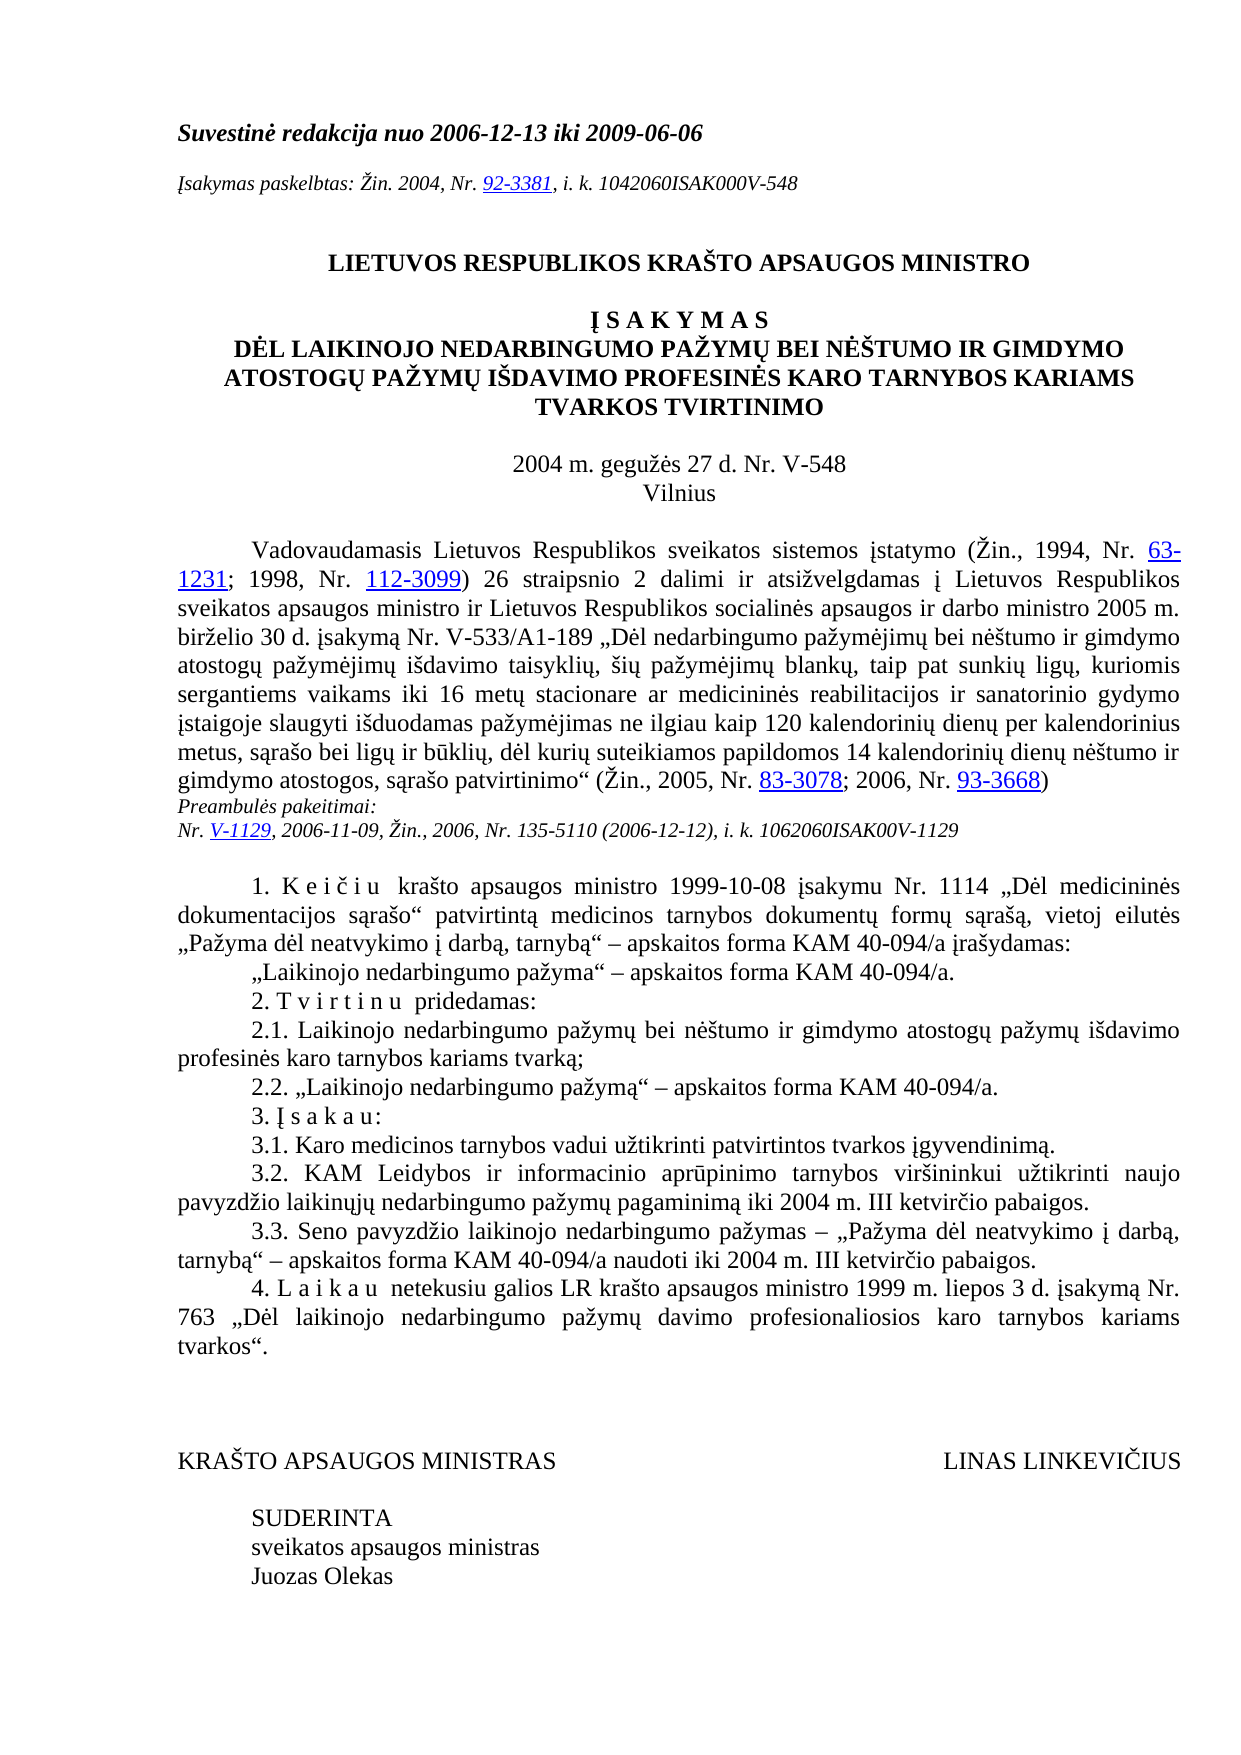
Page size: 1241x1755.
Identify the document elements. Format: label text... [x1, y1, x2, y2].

text Juozas Olekas [177, 1561, 1181, 1590]
text Įsakymas paskelbtas: Žin. 2004, Nr. 92-3381, i. k. 1042060ISAK000V-548 [177, 171, 1181, 195]
text „Laikinojo nedarbingumo pažyma“ – apskaitos forma KAM 40-094/a. [177, 957, 1181, 986]
text 2.1. Laikinojo nedarbingumo pažymų bei nėštumo ir gimdymo atostogų pažymų išdavimo profesinės karo tarnybos kariams tvarką; [177, 1015, 1181, 1072]
text 1. Keičiu krašto apsaugos ministro 1999-10-08 įsakymu Nr. 1114 „Dėl medicininės dokumentacijos sąrašo“ patvirtintą medicinos tarnybos dokumentų formų sąrašą, vietoj eilutės „Pažyma dėl neatvykimo į darbą, tarnybą“ – apskaitos forma KAM 40-094/a įrašydamas: [177, 871, 1181, 957]
text 4. Laikau netekusiu galios LR krašto apsaugos ministro 1999 m. liepos 3 d. įsakymą Nr. 763 „Dėl laikinojo nedarbingumo pažymų davimo profesionaliosios karo tarnybos kariams tvarkos“. [177, 1273, 1181, 1360]
text Preambulės pakeitimai: [177, 794, 1181, 818]
text SUDERINTA [177, 1503, 1181, 1532]
text sveikatos apsaugos ministras [177, 1532, 1181, 1561]
text 2.2. „Laikinojo nedarbingumo pažymą“ – apskaitos forma KAM 40-094/a. [177, 1072, 1181, 1101]
text 2. Tvirtinu pridedamas: [177, 986, 1181, 1015]
text Nr. V-1129, 2006-11-09, Žin., 2006, Nr. 135-5110 (2006-12-12), i. k. 1062060ISAK00V-1129 [177, 818, 1181, 842]
text Vadovaudamasis Lietuvos Respublikos sveikatos sistemos įstatymo (Žin., 1994, Nr. 63-1231; 1998, Nr. 112-3099) 26 straipsnio 2 dalimi ir atsižvelgdamas į Lietuvos Respublikos sveikatos apsaugos ministro ir Lietuvos Respublikos socialinės apsaugos ir darbo ministro 2005 m. birželio 30 d. įsakymą Nr. V-533/A1-189 „Dėl nedarbingumo pažymėjimų bei nėštumo ir gimdymo atostogų pažymėjimų išdavimo taisyklių, šių pažymėjimų blankų, taip pat sunkių ligų, kuriomis sergantiems vaikams iki 16 metų stacionare ar medicininės reabilitacijos ir sanatorinio gydymo įstaigoje slaugyti išduodamas pažymėjimas ne ilgiau kaip 120 kalendorinių dienų per kalendorinius metus, sąrašo bei ligų ir būklių, dėl kurių suteikiamos papildomos 14 kalendorinių dienų nėštumo ir gimdymo atostogos, sąrašo patvirtinimo“ (Žin., 2005, Nr. 83-3078; 2006, Nr. 93-3668) [177, 535, 1181, 794]
text Vilnius [177, 478, 1181, 507]
text 3.1. Karo medicinos tarnybos vadui užtikrinti patvirtintos tvarkos įgyvendinimą. [177, 1130, 1181, 1158]
text KRAŠTO APSAUGOS MINISTRAS LINAS LINKEVIČIUS [177, 1446, 1181, 1475]
text DĖL LAIKINOJO NEDARBINGUMO PAŽYMŲ BEI NĖŠTUMO IR GIMDYMO ATOSTOGŲ PAŽYMŲ IŠDAVIMO PROFESINĖS KARO TARNYBOS KARIAMS TVARKOS TVIRTINIMO [177, 334, 1181, 420]
text 3. Įsakau: [177, 1101, 1181, 1130]
text Į S A K Y M A S [177, 305, 1181, 334]
text Suvestinė redakcija nuo 2006-12-13 iki 2009-06-06 [177, 118, 1181, 147]
text LIETUVOS RESPUBLIKOS KRAŠTO APSAUGOS MINISTRO [177, 248, 1181, 277]
text 3.3. Seno pavyzdžio laikinojo nedarbingumo pažymas – „Pažyma dėl neatvykimo į darbą, tarnybą“ – apskaitos forma KAM 40-094/a naudoti iki 2004 m. III ketvirčio pabaigos. [177, 1216, 1181, 1273]
text 2004 m. gegužės 27 d. Nr. V-548 [177, 449, 1181, 478]
text 3.2. KAM Leidybos ir informacinio aprūpinimo tarnybos viršininkui užtikrinti naujo pavyzdžio laikinųjų nedarbingumo pažymų pagaminimą iki 2004 m. III ketvirčio pabaigos. [177, 1158, 1181, 1216]
